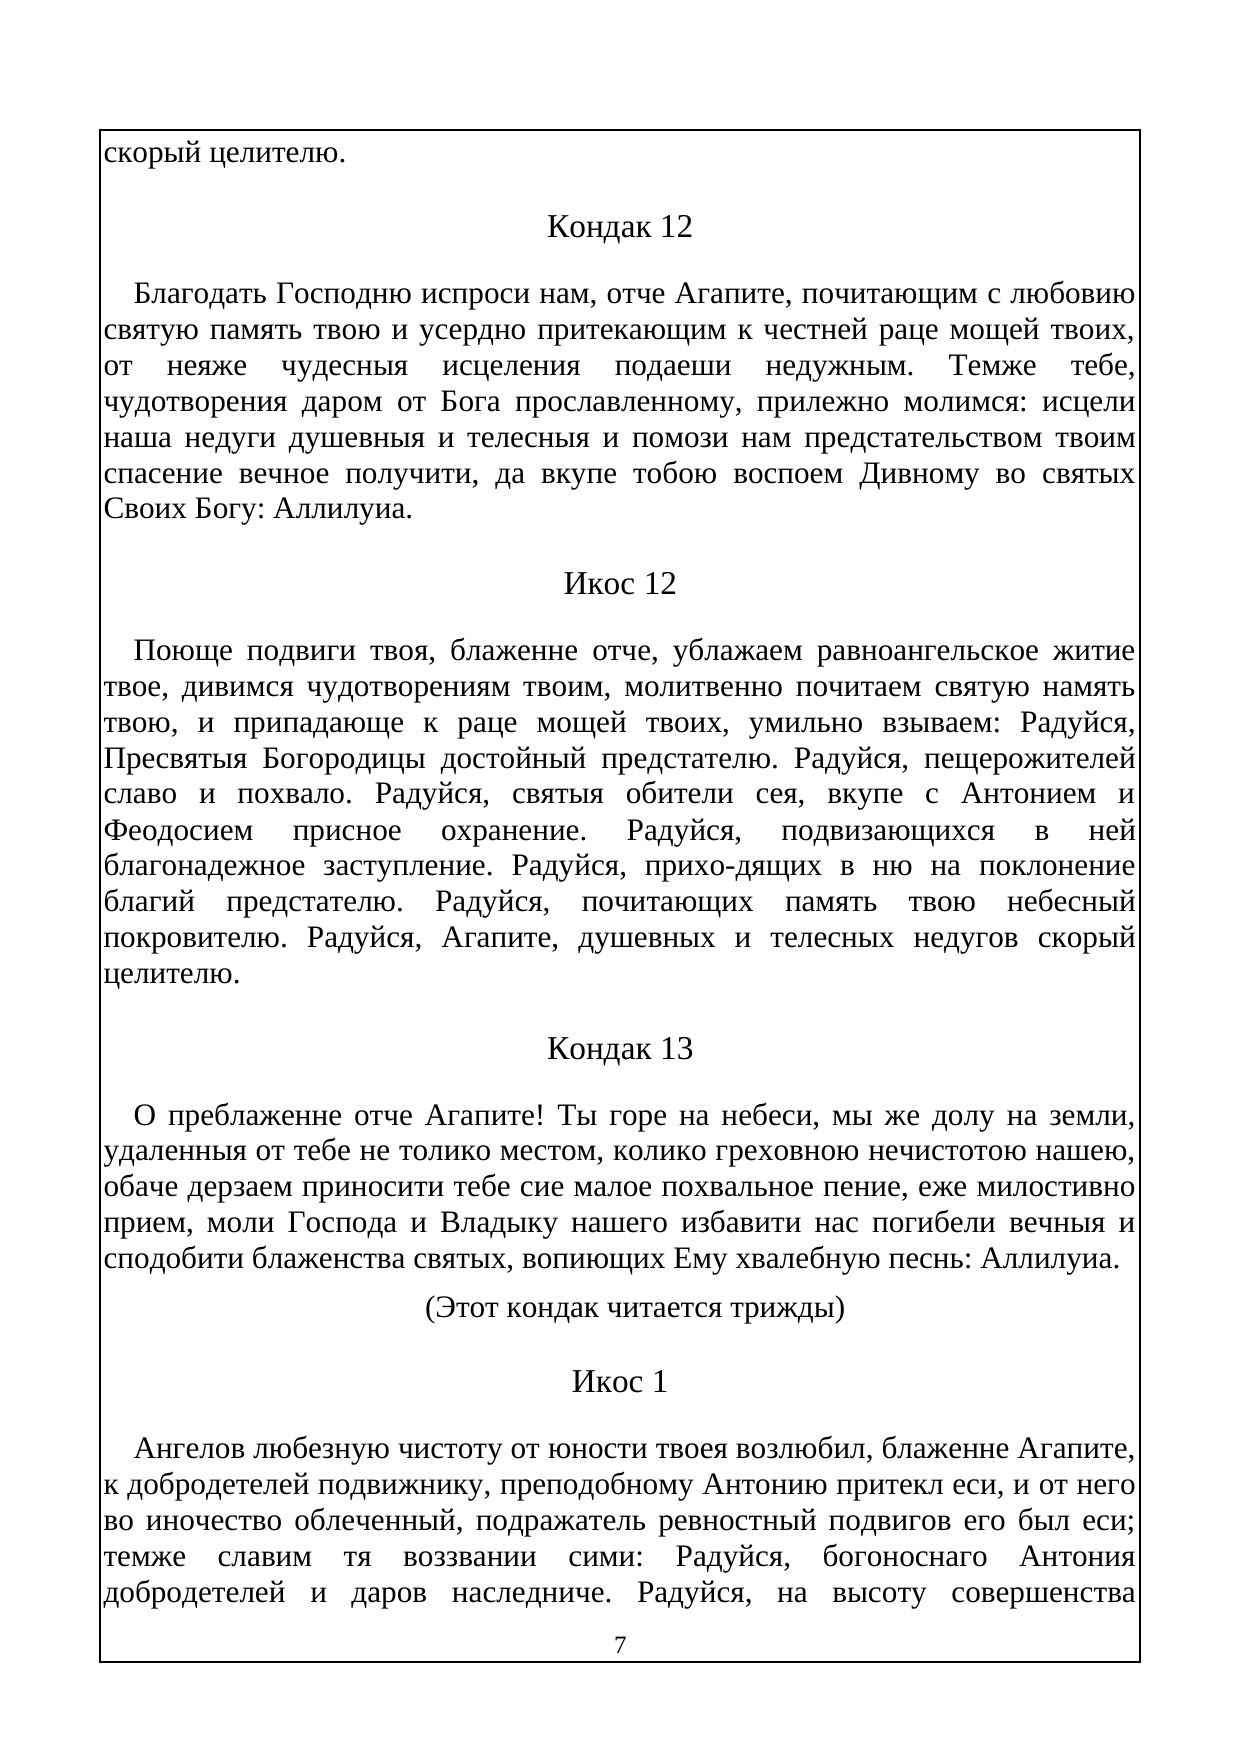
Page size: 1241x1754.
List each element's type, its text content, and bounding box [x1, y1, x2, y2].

subtitle Кондак 13 [103, 1028, 1137, 1066]
text скорый целителю. [103, 133, 1137, 169]
subtitle Икос 1 [103, 1361, 1137, 1400]
text Благодать Господню испроси нам, отче Агапите, почитающим с любовию святую память твою и усердно притекающим к честней раце мощей твоих, от неяже чудесныя исцеления подаеши недужным. Темже тебе, чудотворения даром от Бога прославленному, прилежно молимся: исцели наша недуги душевныя и телесныя и помози нам предстательством твоим спасение вечное получити, да вкупе тобою воспоем Дивному во святых Своих Богу: Аллилуиа. [103, 274, 1137, 526]
subtitle Икос 12 [103, 563, 1137, 602]
text Поюще подвиги твоя, блаженне отче, ублажаем равноангельское житие твое, дивимся чудотворениям твоим, молитвенно почитаем святую намять твою, и припадающе к раце мощей твоих, умильно взываем: Радуйся, Пресвятыя Богородицы достойный предстателю. Радуйся, пещерожителей славо и похвало. Радуйся, святыя обители сея, вкупе с Антонием и Феодосием присное охранение. Радуйся, подвизающихся в ней благонадежное заступление. Радуйся, прихо-дящих в ню на поклонение благий предстателю. Радуйся, почитающих память твою небесный покровителю. Радуйся, Агапите, душевных и телесных недугов скорый целителю. [103, 631, 1137, 990]
text (Этот кондак читается трижды) [103, 1288, 1137, 1324]
text О преблаженне отче Агапите! Ты горе на небеси, мы же долу на земли, удаленныя от тебе не толико местом, колико греховною нечистотою нашею, обаче дерзаем приносити тебе сие малое похвальное пение, еже милостивно прием, моли Господа и Владыку нашего избавити нас погибели вечныя и сподобити блаженства святых, вопиющих Ему хвалебную песнь: Аллилуиа. [103, 1096, 1137, 1275]
text Ангелов любезную чистоту от юности твоея возлюбил, блаженне Агапите, к добродетелей подвижнику, преподобному Антонию притекл еси, и от него во иночество облеченный, подражатель ревностный подвигов его был еси; темже славим тя воззвании сими: Радуйся, богоноснаго Антония добродетелей и даров наследниче. Радуйся, на высоту совершенства [103, 1429, 1137, 1609]
subtitle Кондак 12 [103, 206, 1137, 245]
